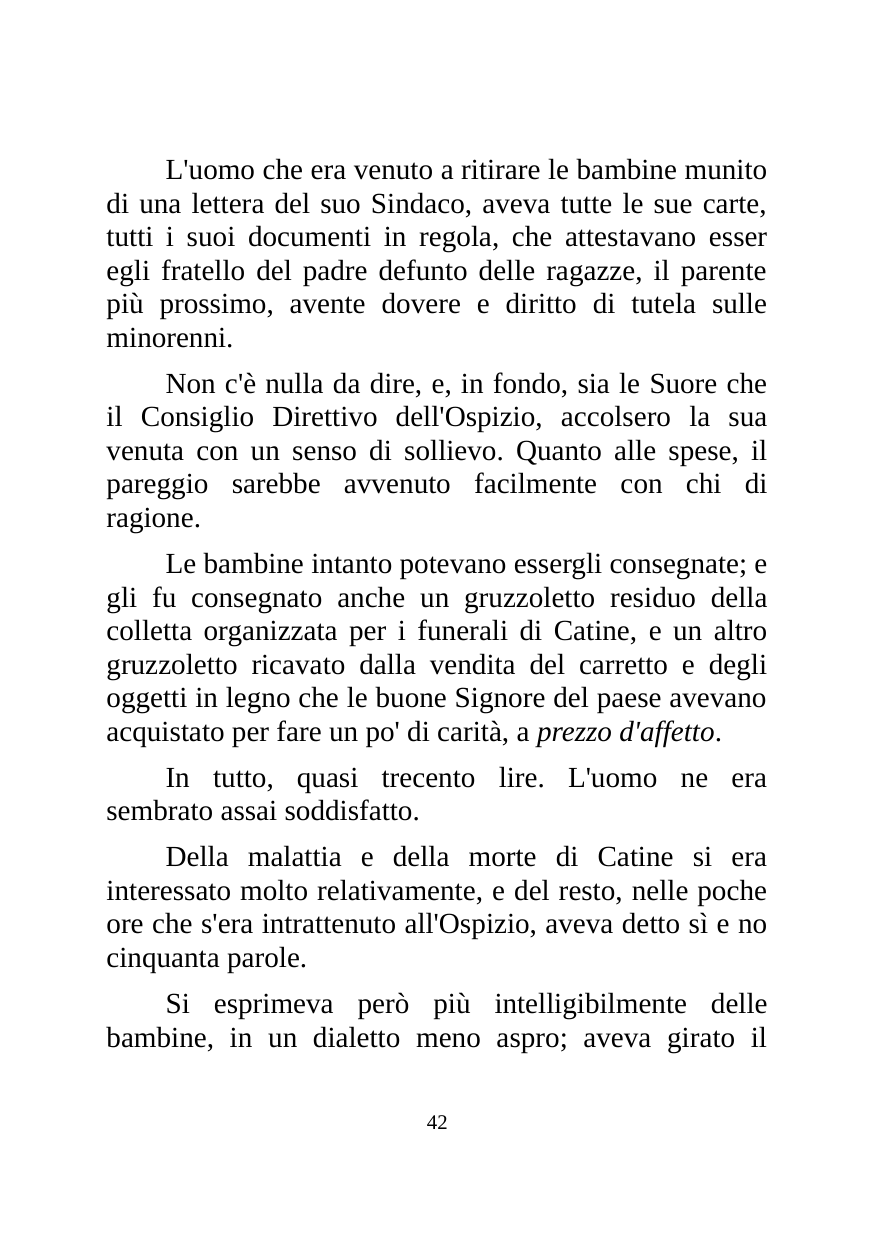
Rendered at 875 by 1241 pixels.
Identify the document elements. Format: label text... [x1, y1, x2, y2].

text Le bambine intanto potevano essergli consegnate; e gli fu consegnato anche un gruzzoletto residuo della colletta organizzata per i funerali di Catine, e un altro gruzzoletto ricavato dalla vendita del carretto e degli oggetti in legno che le buone Signore del paese avevano acquistato per fare un po' di carità, a prezzo d'affetto. [106, 546, 768, 747]
text In tutto, quasi trecento lire. L'uomo ne era sembrato assai soddisfatto. [106, 760, 768, 827]
text Della malattia e della morte di Catine si era interessato molto relativamente, e del resto, nelle poche ore che s'era intrattenuto all'Ospizio, aveva detto sì e no cinquanta parole. [106, 839, 768, 974]
text Non c'è nulla da dire, e, in fondo, sia le Suore che il Consiglio Direttivo dell'Ospizio, accolsero la sua venuta con un senso di sollievo. Quanto alle spese, il pareggio sarebbe avvenuto facilmente con chi di ragione. [106, 366, 768, 534]
text L'uomo che era venuto a ritirare le bambine munito di una lettera del suo Sindaco, aveva tutte le sue carte, tutti i suoi documenti in regola, che attestavano esser egli fratello del padre defunto delle ragazze, il parente più prossimo, avente dovere e diritto di tutela sulle minorenni. [106, 152, 768, 353]
text Si esprimeva però più intelligibilmente delle bambine, in un dialetto meno aspro; aveva girato il [106, 986, 768, 1053]
